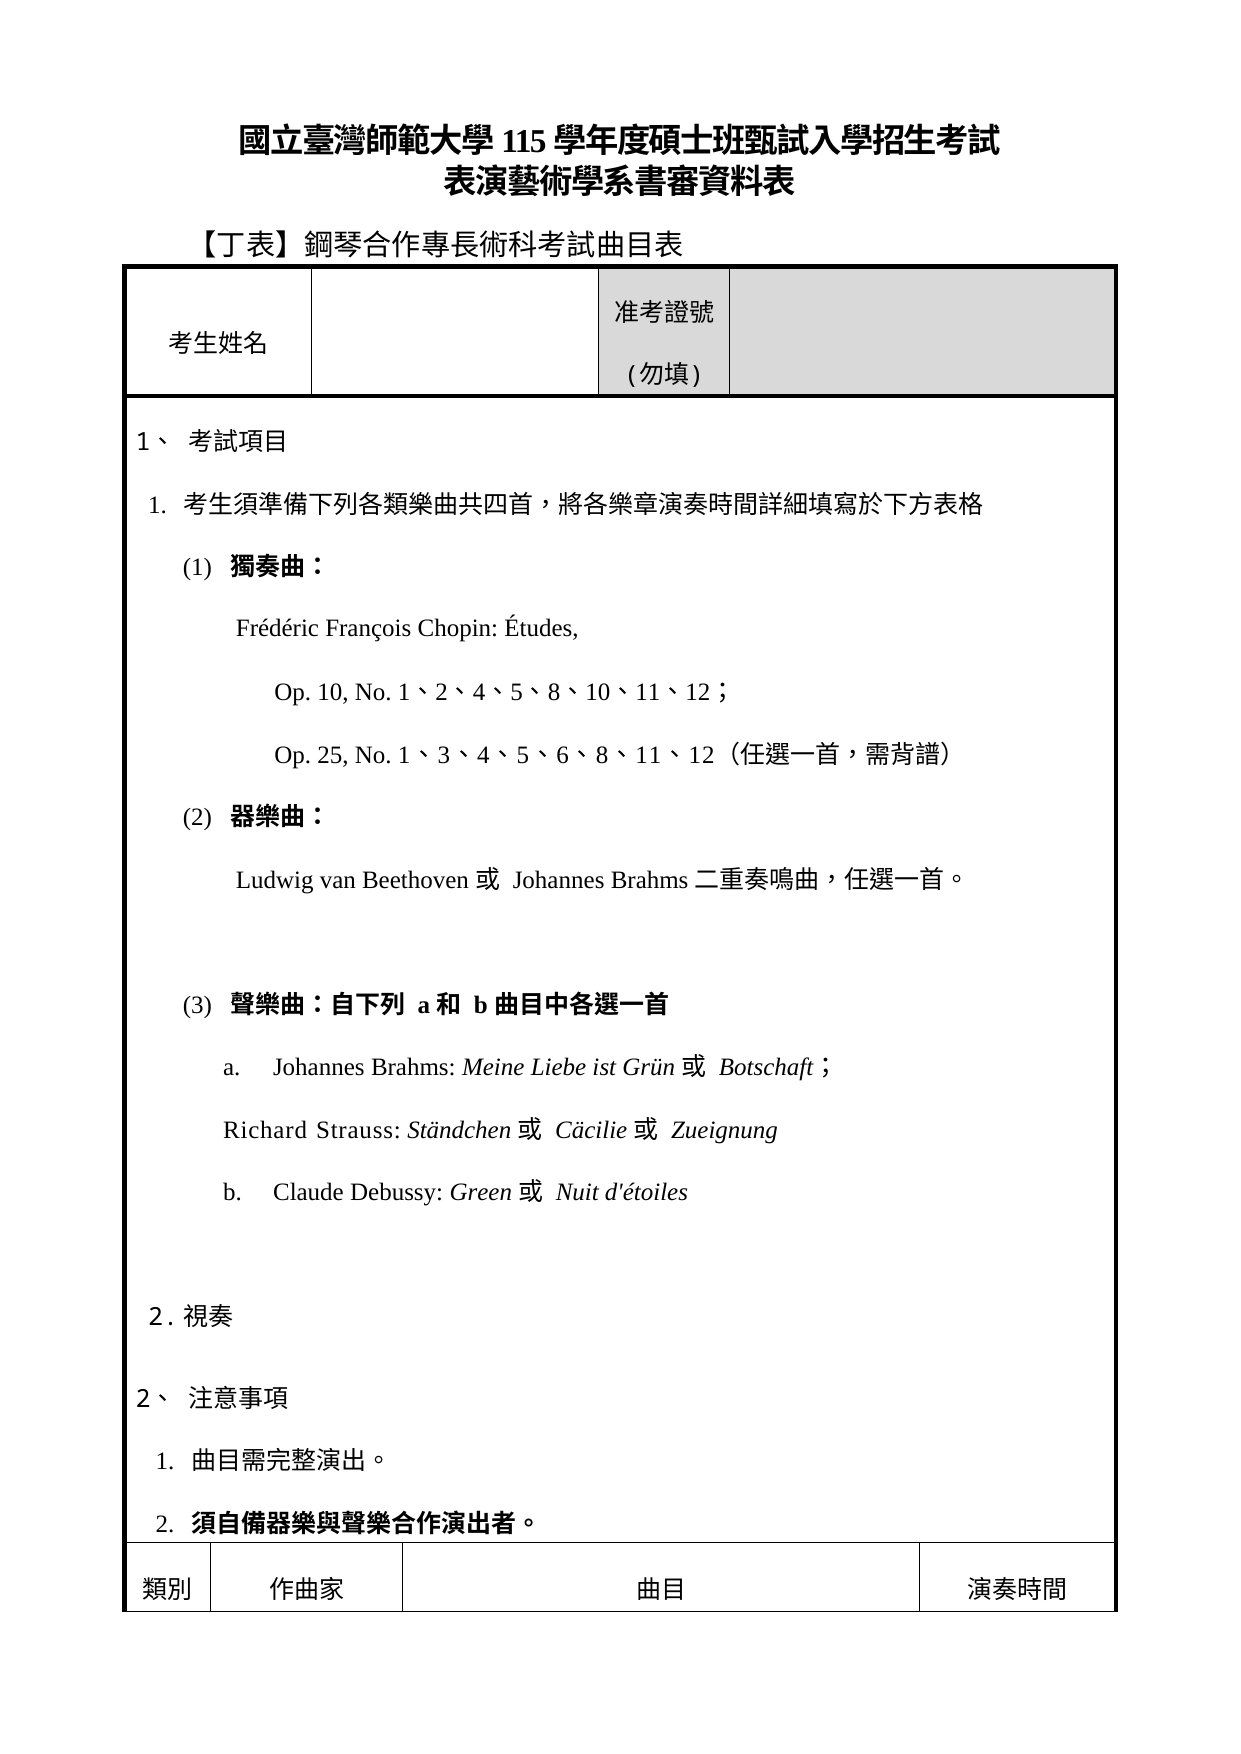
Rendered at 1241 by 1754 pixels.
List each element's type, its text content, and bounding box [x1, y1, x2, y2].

table_cell 考試項目 考生須準備下列各類樂曲共四首，將各樂章演奏時間詳細填寫於下方表格 獨奏曲： Frédéric François Chopin: Études, Op. 10, No. 1、2、4、5、8、10、11、12； Op. 25, No. 1、3、4、5、6、8、11、12（任選一首，需背譜） 器樂曲： Ludwig van Beethoven 或 Johannes Brahms 二重奏鳴曲，任選一首。 聲樂曲：自下列 a 和 b 曲目中各選一首 Johannes Brahms: Meine Liebe ist Grün 或 Botschaft； Richard Strauss: Ständchen 或 Cäcilie 或 Zueignung Claude Debussy: Green 或 Nuit d'étoiles 視奏 注意事項 曲目需完整演出。 須自備器樂與聲樂合作演出者。 [127, 398, 1114, 1542]
table_header 考生姓名 [127, 269, 311, 394]
text 【丁表】鋼琴合作專長術科考試曲目表 [187, 201, 1053, 264]
table_cell 演奏時間 [920, 1543, 1114, 1611]
table_header 准考證號 (勿填) [599, 269, 729, 394]
text 表演藝術學系書審資料表 [187, 161, 1053, 201]
table_header [312, 269, 598, 394]
table_cell 曲目 [403, 1543, 919, 1611]
table_header [730, 269, 1114, 394]
text 國立臺灣師範大學115學年度碩士班甄試入學招生考試 [187, 119, 1053, 161]
table_cell 類別 [127, 1543, 210, 1611]
table_cell 作曲家 [211, 1543, 402, 1611]
